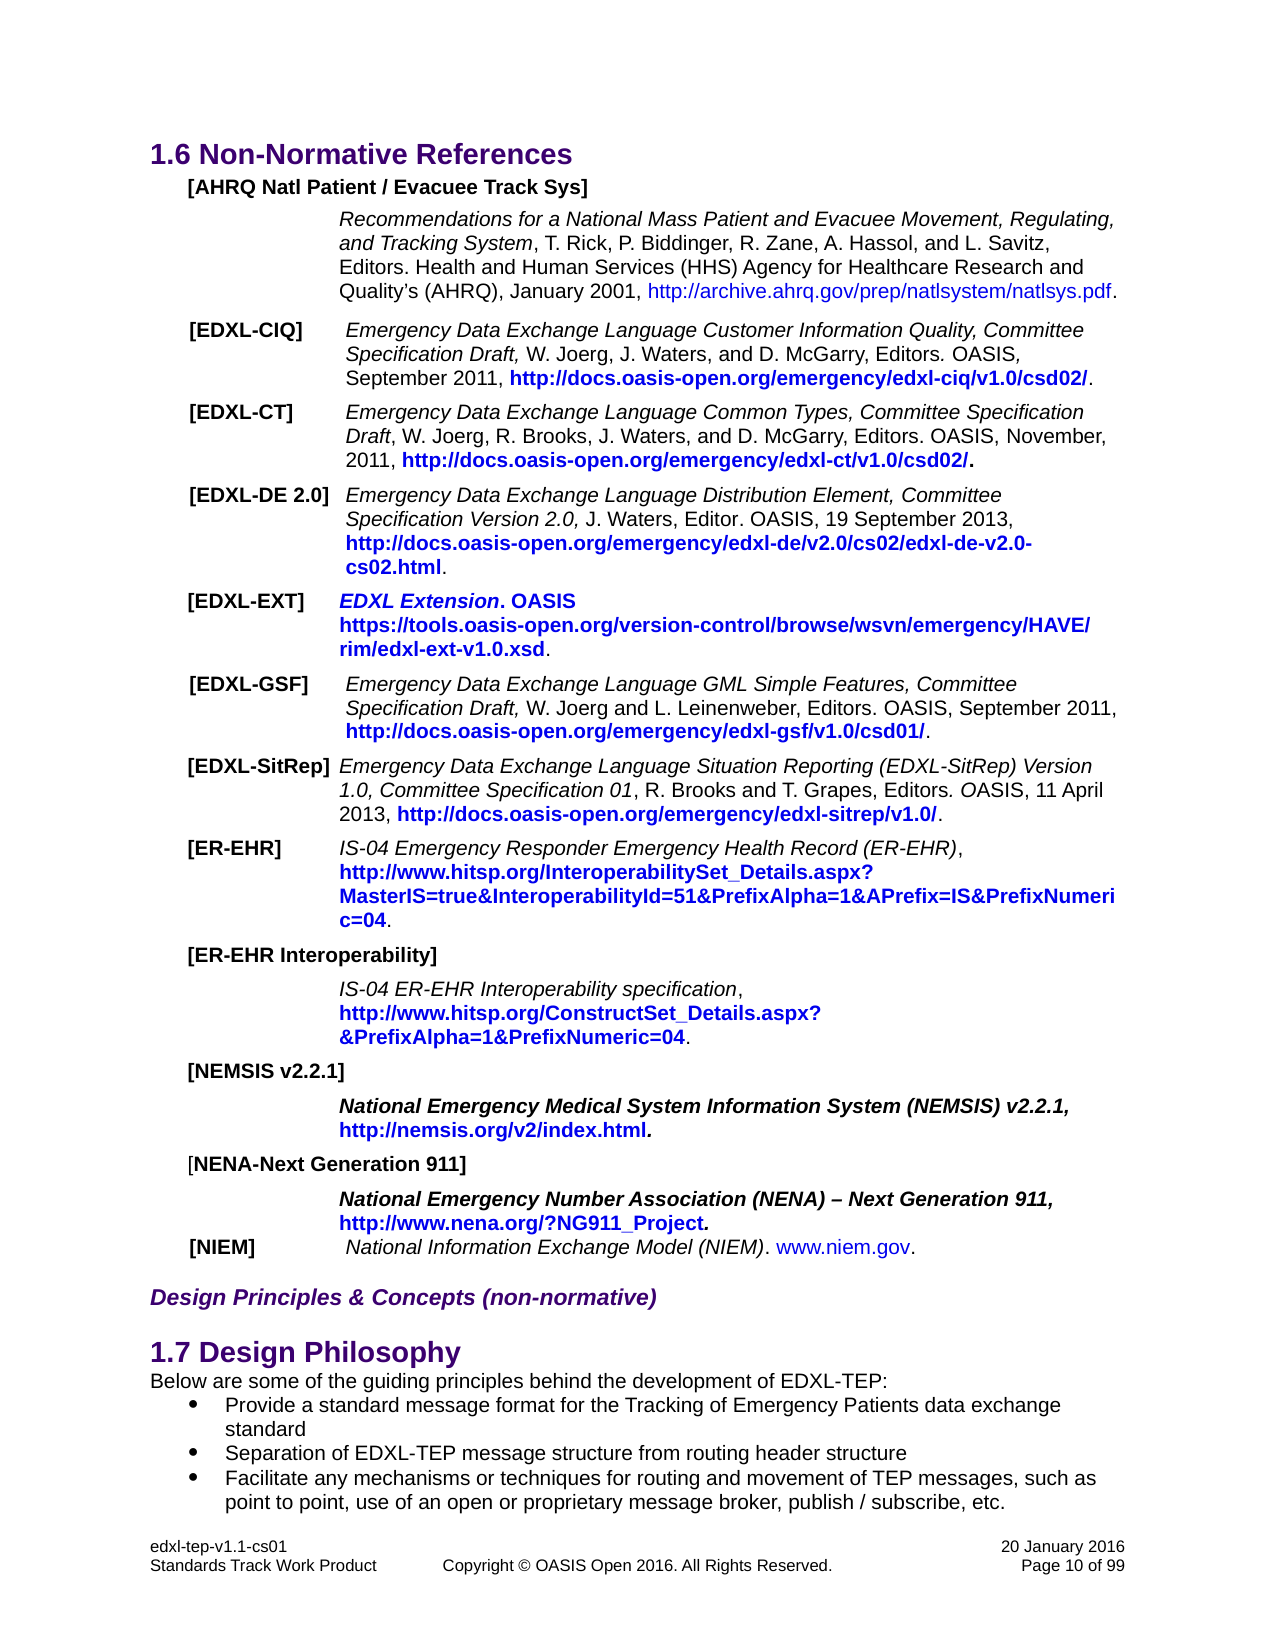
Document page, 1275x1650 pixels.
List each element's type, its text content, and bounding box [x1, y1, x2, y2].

text Below are some of the guiding principles behind the development of EDXL-TEP: [150, 1368, 1125, 1392]
text National Emergency Medical System Information System (NEMSIS) v2.2.1, http://nemsis.org/v2/index.html. [339, 1094, 1125, 1142]
text  Separation of EDXL-TEP message structure from routing header structure [189, 1441, 1125, 1465]
text IS-04 ER-EHR Interoperability specification, http://www.hitsp.org/ConstructSet_Details.aspx?&PrefixAlpha=1&PrefixNumeric=04. [339, 977, 1125, 1049]
text  Provide a standard message format for the Tracking of Emergency Patients data exchange standard [189, 1392, 1125, 1441]
text [AHRQ Natl Patient / Evacuee Track Sys] [187, 175, 1125, 199]
text [ER-EHR Interoperability] [187, 942, 1125, 966]
subtitle Non-Normative References [150, 137, 1125, 171]
text [EDXL-SitRep] Emergency Data Exchange Language Situation Reporting (EDXL-SitRep) Version 1.0, Committee Specification 01, R. Brooks and T. Grapes, Editors. OASIS, 11 April 2013, http://docs.oasis-open.org/emergency/edxl-sitrep/v1.0/. [187, 754, 1125, 826]
text [NEMSIS v2.2.1] [187, 1059, 1125, 1083]
text [EDXL-EXT] EDXL Extension. OASIS https://tools.oasis-open.org/version-control/browse/wsvn/emergency/HAVE/rim/edxl-ext-v1.0.xsd. [187, 589, 1125, 661]
subtitle Design Principles & Concepts (non-normative) [150, 1284, 1125, 1310]
text [NENA-Next Generation 911] [187, 1152, 1125, 1176]
text  Facilitate any mechanisms or techniques for routing and movement of TEP messages, such as point to point, use of an open or proprietary message broker, publish / subscribe, etc. [189, 1465, 1125, 1514]
text [EDXL-CT] Emergency Data Exchange Language Common Types, Committee Specification Draft, W. Joerg, R. Brooks, J. Waters, and D. McGarry, Editors. OASIS, November, 2011, http://docs.oasis-open.org/emergency/edxl-ct/v1.0/csd02/. [189, 400, 1125, 472]
text [EDXL-CIQ] Emergency Data Exchange Language Customer Information Quality, Committee Specification Draft, W. Joerg, J. Waters, and D. McGarry, Editors. OASIS, September 2011, http://docs.oasis-open.org/emergency/edxl-ciq/v1.0/csd02/. [189, 318, 1125, 390]
text [NIEM] National Information Exchange Model (NIEM). www.niem.gov. [189, 1235, 1125, 1259]
text [EDXL-GSF] Emergency Data Exchange Language GML Simple Features, Committee Specification Draft, W. Joerg and L. Leinenweber, Editors. OASIS, September 2011, http://docs.oasis-open.org/emergency/edxl-gsf/v1.0/csd01/. [189, 671, 1125, 743]
text [EDXL-DE 2.0] Emergency Data Exchange Language Distribution Element, Committee Specification Version 2.0, J. Waters, Editor. OASIS, 19 September 2013, http://docs.oasis-open.org/emergency/edxl-de/v2.0/cs02/edxl-de-v2.0-cs02.html. [189, 483, 1125, 578]
text [ER-EHR] IS-04 Emergency Responder Emergency Health Record (ER-EHR), http://www.hitsp.org/InteroperabilitySet_Details.aspx?MasterIS=true&InteroperabilityId=51&PrefixAlpha=1&APrefix=IS&PrefixNumeric=04. [187, 836, 1125, 932]
text Recommendations for a National Mass Patient and Evacuee Movement, Regulating, and Tracking System, T. Rick, P. Biddinger, R. Zane, A. Hassol, and L. Savitz, Editors. Health and Human Services (HHS) Agency for Healthcare Research and Quality’s (AHRQ), January 2001, http://archive.ahrq.gov/prep/natlsystem/natlsys.pdf. [339, 207, 1125, 303]
subtitle Design Philosophy [150, 1335, 1125, 1368]
text National Emergency Number Association (NENA) – Next Generation 911, http://www.nena.org/?NG911_Project. [339, 1187, 1125, 1235]
